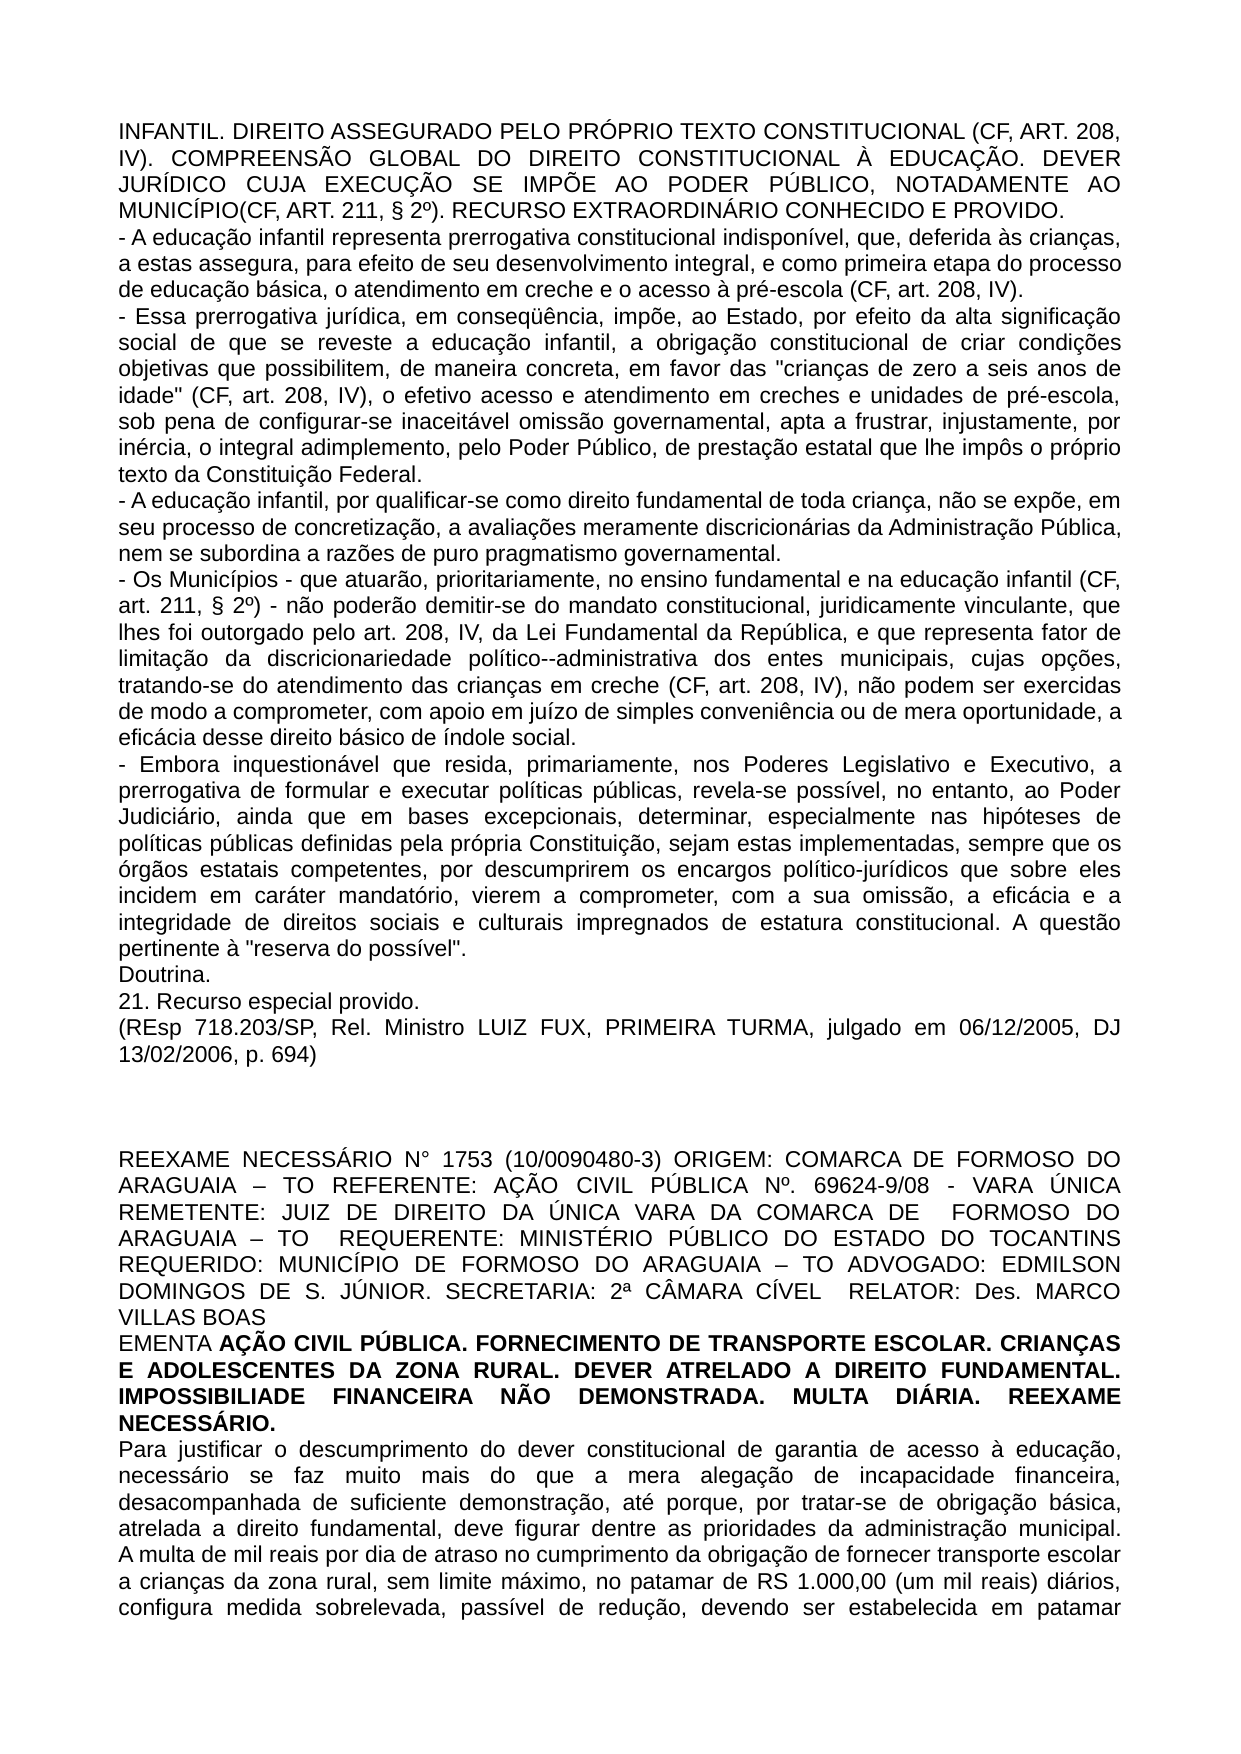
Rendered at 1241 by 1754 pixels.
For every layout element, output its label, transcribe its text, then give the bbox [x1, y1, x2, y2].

text INFANTIL. DIREITO ASSEGURADO PELO PRÓPRIO TEXTO CONSTITUCIONAL (CF, ART. 208, IV). COMPREENSÃO GLOBAL DO DIREITO CONSTITUCIONAL À EDUCAÇÃO. DEVER JURÍDICO CUJA EXECUÇÃO SE IMPÕE AO PODER PÚBLICO, NOTADAMENTE AO MUNICÍPIO(CF, ART. 211, § 2º). RECURSO EXTRAORDINÁRIO CONHECIDO E PROVIDO. [118, 118, 1122, 223]
text EMENTA AÇÃO CIVIL PÚBLICA. FORNECIMENTO DE TRANSPORTE ESCOLAR. CRIANÇAS E ADOLESCENTES DA ZONA RURAL. DEVER ATRELADO A DIREITO FUNDAMENTAL. IMPOSSIBILIADE FINANCEIRA NÃO DEMONSTRADA. MULTA DIÁRIA. REEXAME NECESSÁRIO. Para justificar o descumprimento do dever constitucional de garantia de acesso à educação, necessário se faz muito mais do que a mera alegação de incapacidade financeira, desacompanhada de suficiente demonstração, até porque, por tratar-se de obrigação básica, atrelada a direito fundamental, deve figurar dentre as prioridades da administração municipal. A multa de mil reais por dia de atraso no cumprimento da obrigação de fornecer transporte escolar a crianças da zona rural, sem limite máximo, no patamar de RS 1.000,00 (um mil reais) diários, configura medida sobrelevada, passível de redução, devendo ser estabelecida em patamar [118, 1330, 1122, 1620]
text - Os Municípios - que atuarão, prioritariamente, no ensino fundamental e na educação infantil (CF, art. 211, § 2º) - não poderão demitir-se do mandato constitucional, juridicamente vinculante, que lhes foi outorgado pelo art. 208, IV, da Lei Fundamental da República, e que representa fator de limitação da discricionariedade político--administrativa dos entes municipais, cujas opções, tratando-se do atendimento das crianças em creche (CF, art. 208, IV), não podem ser exercidas de modo a comprometer, com apoio em juízo de simples conveniência ou de mera oportunidade, a eficácia desse direito básico de índole social. [118, 566, 1122, 751]
text 21. Recurso especial provido. [118, 988, 1122, 1014]
text Doutrina. [118, 961, 1122, 988]
text REEXAME NECESSÁRIO N° 1753 (10/0090480-3) ORIGEM: COMARCA DE FORMOSO DO ARAGUAIA – TO REFERENTE: AÇÃO CIVIL PÚBLICA Nº. 69624-9/08 - VARA ÚNICA REMETENTE: JUIZ DE DIREITO DA ÚNICA VARA DA COMARCA DE FORMOSO DO ARAGUAIA – TO REQUERENTE: MINISTÉRIO PÚBLICO DO ESTADO DO TOCANTINS REQUERIDO: MUNICÍPIO DE FORMOSO DO ARAGUAIA – TO ADVOGADO: EDMILSON DOMINGOS DE S. JÚNIOR. SECRETARIA: 2ª CÂMARA CÍVEL RELATOR: Des. MARCO VILLAS BOAS [118, 1146, 1122, 1330]
text - A educação infantil representa prerrogativa constitucional indisponível, que, deferida às crianças, a estas assegura, para efeito de seu desenvolvimento integral, e como primeira etapa do processo de educação básica, o atendimento em creche e o acesso à pré-escola (CF, art. 208, IV). [118, 223, 1122, 303]
text - Embora inquestionável que resida, primariamente, nos Poderes Legislativo e Executivo, a prerrogativa de formular e executar políticas públicas, revela-se possível, no entanto, ao Poder Judiciário, ainda que em bases excepcionais, determinar, especialmente nas hipóteses de políticas públicas definidas pela própria Constituição, sejam estas implementadas, sempre que os órgãos estatais competentes, por descumprirem os encargos político-jurídicos que sobre eles incidem em caráter mandatório, vierem a comprometer, com a sua omissão, a eficácia e a integridade de direitos sociais e culturais impregnados de estatura constitucional. A questão pertinente à "reserva do possível". [118, 751, 1122, 961]
text (REsp 718.203/SP, Rel. Ministro LUIZ FUX, PRIMEIRA TURMA, julgado em 06/12/2005, DJ 13/02/2006, p. 694) [118, 1014, 1122, 1067]
text - A educação infantil, por qualificar-se como direito fundamental de toda criança, não se expõe, em seu processo de concretização, a avaliações meramente discricionárias da Administração Pública, nem se subordina a razões de puro pragmatismo governamental. [118, 487, 1122, 566]
text - Essa prerrogativa jurídica, em conseqüência, impõe, ao Estado, por efeito da alta significação social de que se reveste a educação infantil, a obrigação constitucional de criar condições objetivas que possibilitem, de maneira concreta, em favor das "crianças de zero a seis anos de idade" (CF, art. 208, IV), o efetivo acesso e atendimento em creches e unidades de pré-escola, sob pena de configurar-se inaceitável omissão governamental, apta a frustrar, injustamente, por inércia, o integral adimplemento, pelo Poder Público, de prestação estatal que lhe impôs o próprio texto da Constituição Federal. [118, 303, 1122, 487]
